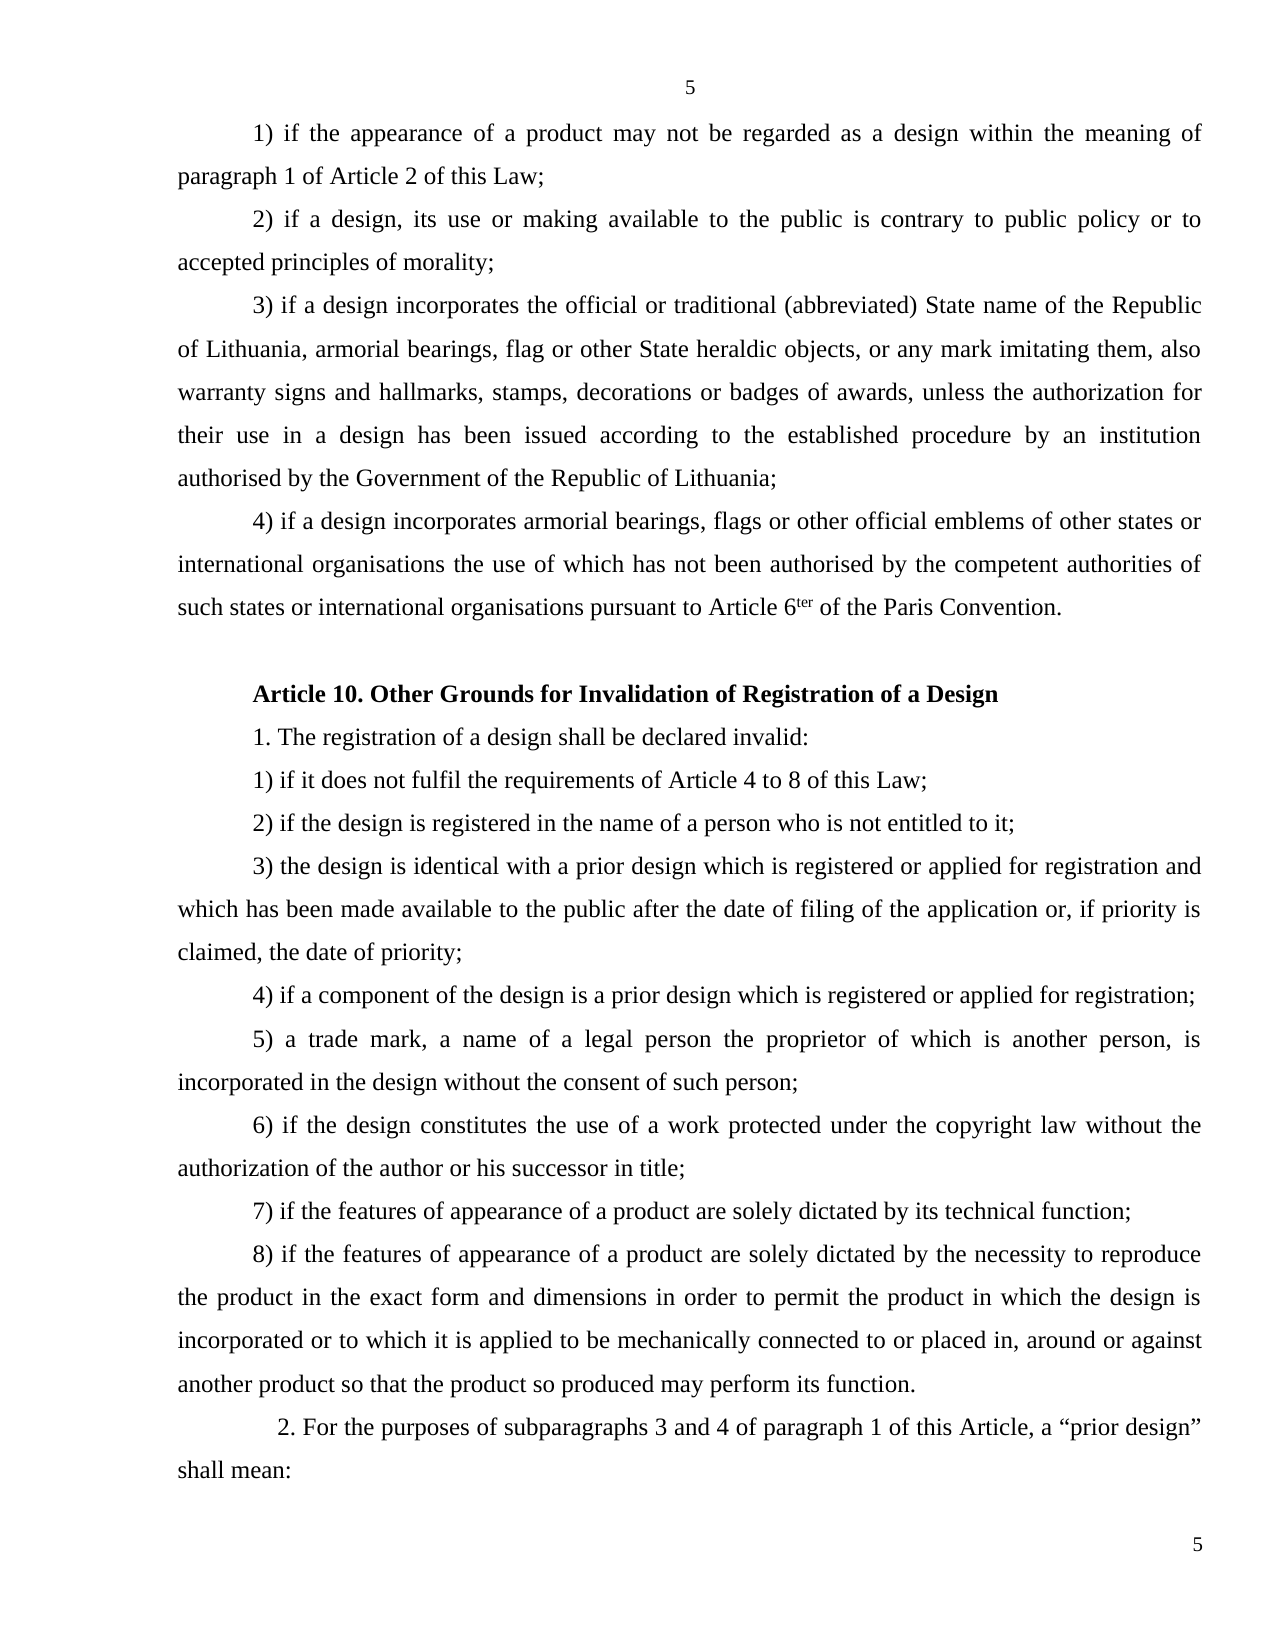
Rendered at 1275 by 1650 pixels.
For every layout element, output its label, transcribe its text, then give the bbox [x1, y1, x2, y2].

text 8) if the features of appearance of a product are solely dictated by the necessity to reproduce the product in the exact form and dimensions in order to permit the product in which the design is incorporated or to which it is applied to be mechanically connected to or placed in, around or against another product so that the product so produced may perform its function. [177, 1239, 1203, 1397]
text 2) if a design, its use or making available to the public is contrary to public policy or to accepted principles of morality; [177, 204, 1203, 276]
text 3) if a design incorporates the official or traditional (abbreviated) State name of the Republic of Lithuania, armorial bearings, flag or other State heraldic objects, or any mark imitating them, also warranty signs and hallmarks, stamps, decorations or badges of awards, unless the authorization for their use in a design has been issued according to the established procedure by an institution authorised by the Government of the Republic of Lithuania; [177, 291, 1203, 492]
text 2. For the purposes of subparagraphs 3 and 4 of paragraph 1 of this Article, a “prior design” shall mean: [177, 1412, 1203, 1484]
text 4) if a component of the design is a prior design which is registered or applied for registration; [177, 981, 1203, 1009]
text 2) if the design is registered in the name of a person who is not entitled to it; [177, 808, 1203, 837]
text 1) if it does not fulfil the requirements of Article 4 to 8 of this Law; [177, 765, 1203, 794]
text Article 10. Other Grounds for Invalidation of Registration of a Design [177, 679, 1203, 707]
text 5) a trade mark, a name of a legal person the proprietor of which is another person, is incorporated in the design without the consent of such person; [177, 1024, 1203, 1096]
text 6) if the design constitutes the use of a work protected under the copyright law without the authorization of the author or his successor in title; [177, 1110, 1203, 1182]
text 7) if the features of appearance of a product are solely dictated by its technical function; [177, 1196, 1203, 1225]
text 4) if a design incorporates armorial bearings, flags or other official emblems of other states or international organisations the use of which has not been authorised by the competent authorities of such states or international organisations pursuant to Article 6ter of the Paris Convention. [177, 506, 1203, 621]
text 1) if the appearance of a product may not be regarded as a design within the meaning of paragraph 1 of Article 2 of this Law; [177, 118, 1203, 190]
text 1. The registration of a design shall be declared invalid: [177, 722, 1203, 751]
text 3) the design is identical with a prior design which is registered or applied for registration and which has been made available to the public after the date of filing of the application or, if priority is claimed, the date of priority; [177, 851, 1203, 966]
